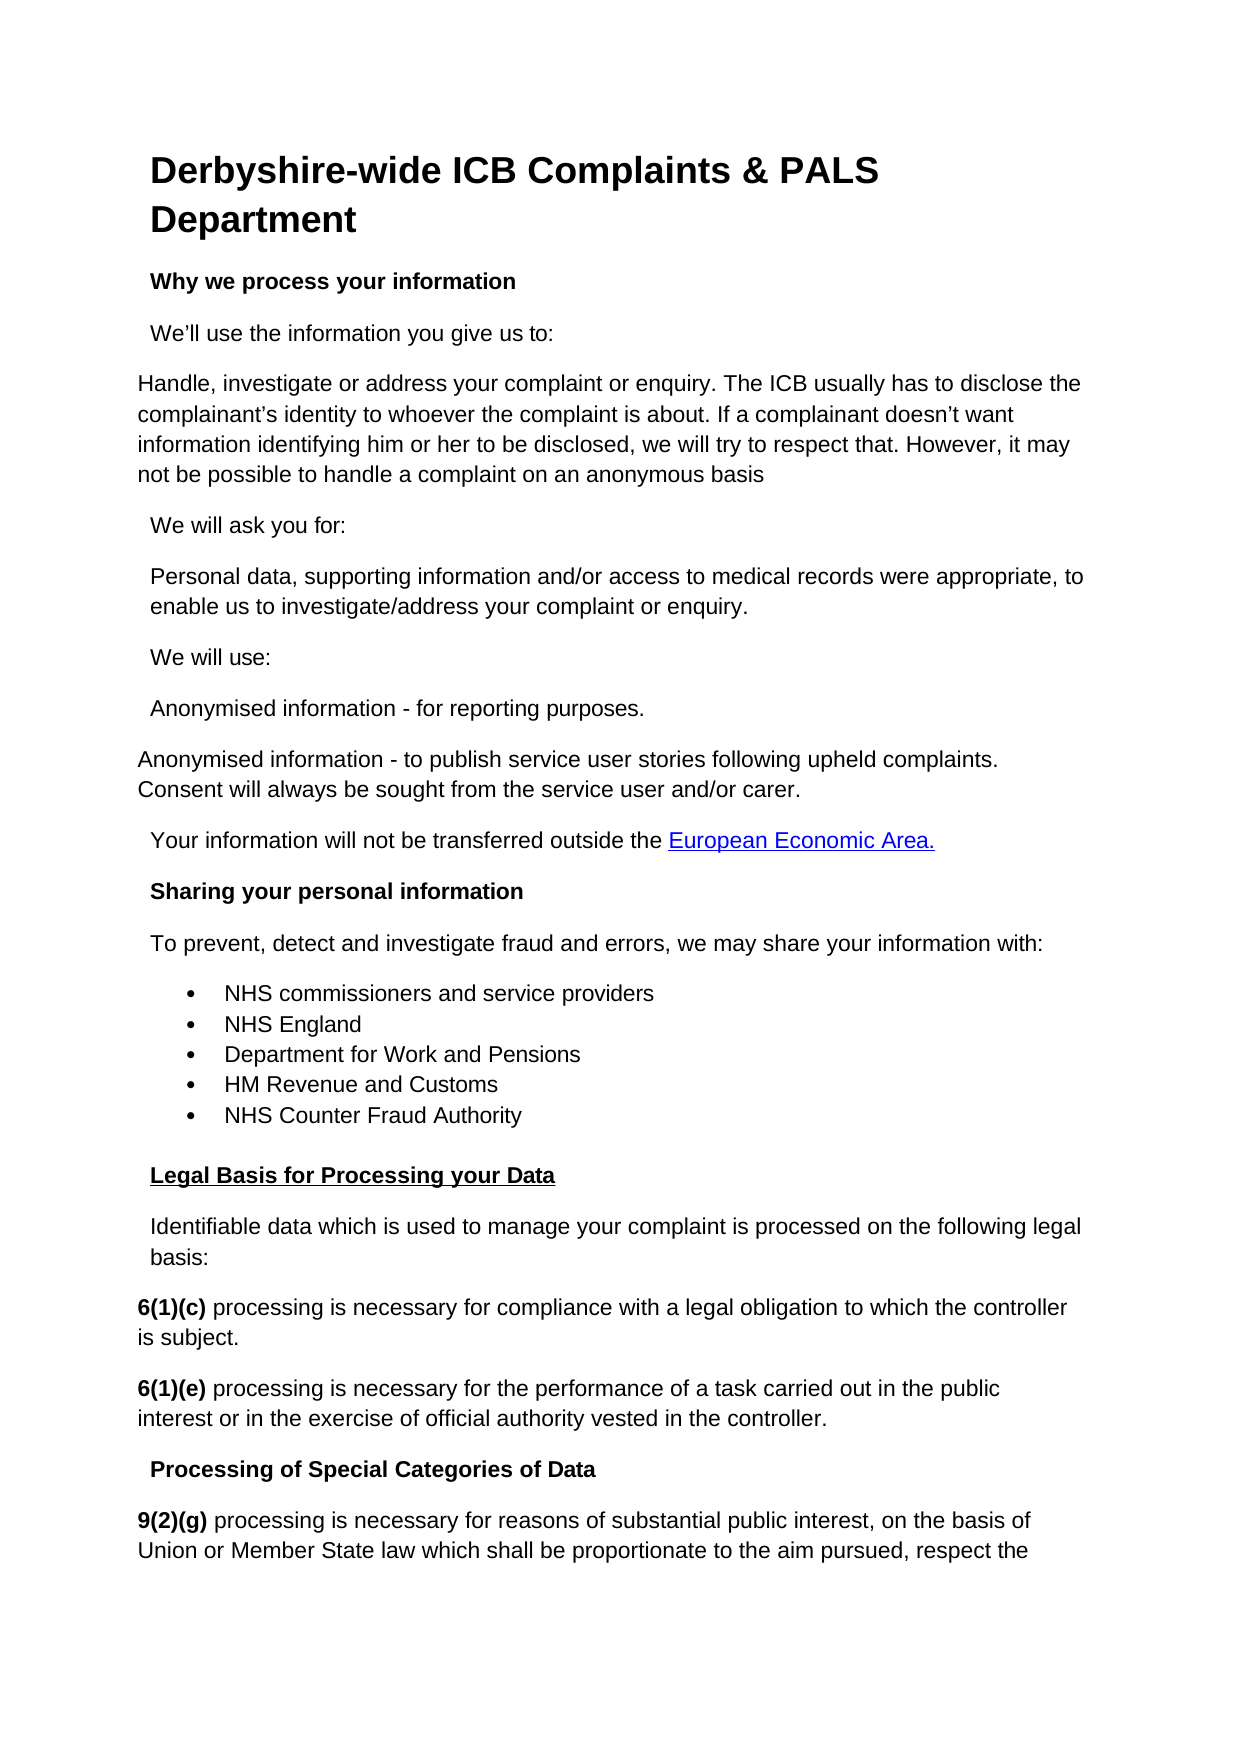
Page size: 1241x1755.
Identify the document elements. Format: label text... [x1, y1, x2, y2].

text 9(2)(g) processing is necessary for reasons of substantial public interest, on the basis of Union or Member State law which shall be proportionate to the aim pursued, respect the [137, 1507, 1080, 1563]
subtitle Why we process your information [150, 268, 1095, 295]
text 6(1)(e) processing is necessary for the performance of a task carried out in the public interest or in the exercise of official authority vested in the controller. [137, 1375, 1080, 1431]
text We’ll use the information you give us to: [150, 319, 1095, 346]
text We will use: [150, 644, 1095, 671]
text Personal data, supporting information and/or access to medical records were appropriate, to enable us to investigate/address your complaint or enquiry. [150, 563, 1095, 620]
list Department for Work and Pensions [187, 1041, 1095, 1067]
text Handle, investigate or address your complaint or enquiry. The ICB usually has to disclose the complainant’s identity to whoever the complaint is about. If a complainant doesn’t want information identifying him or her to be disclosed, we will try to respect that. However, it may not be possible to handle a complaint on an anonymous basis [137, 370, 1086, 487]
title Derbyshire-wide ICB Complaints & PALS Department [150, 148, 1080, 241]
subtitle Legal Basis for Processing your Data [150, 1162, 1095, 1189]
text Your information will not be transferred outside the European Economic Area. [150, 827, 1095, 853]
text 6(1)(c) processing is necessary for compliance with a legal obligation to which the controller is subject. [137, 1294, 1080, 1351]
text To prevent, detect and investigate fraud and errors, we may share your information with: [150, 929, 1095, 956]
subtitle Processing of Special Categories of Data [150, 1456, 1095, 1482]
list NHS England [187, 1011, 1095, 1037]
text Identifiable data which is used to manage your complaint is processed on the following legal basis: [150, 1213, 1095, 1270]
list NHS commissioners and service providers [187, 980, 1095, 1007]
text We will ask you for: [150, 512, 1095, 538]
text Anonymised information - for reporting purposes. [150, 695, 1095, 722]
list NHS Counter Fraud Authority [187, 1102, 1095, 1128]
text Anonymised information - to publish service user stories following upheld complaints. Consent will always be sought from the service user and/or carer. [137, 746, 1080, 803]
list HM Revenue and Customs [187, 1071, 1095, 1098]
subtitle Sharing your personal information [150, 878, 1095, 904]
